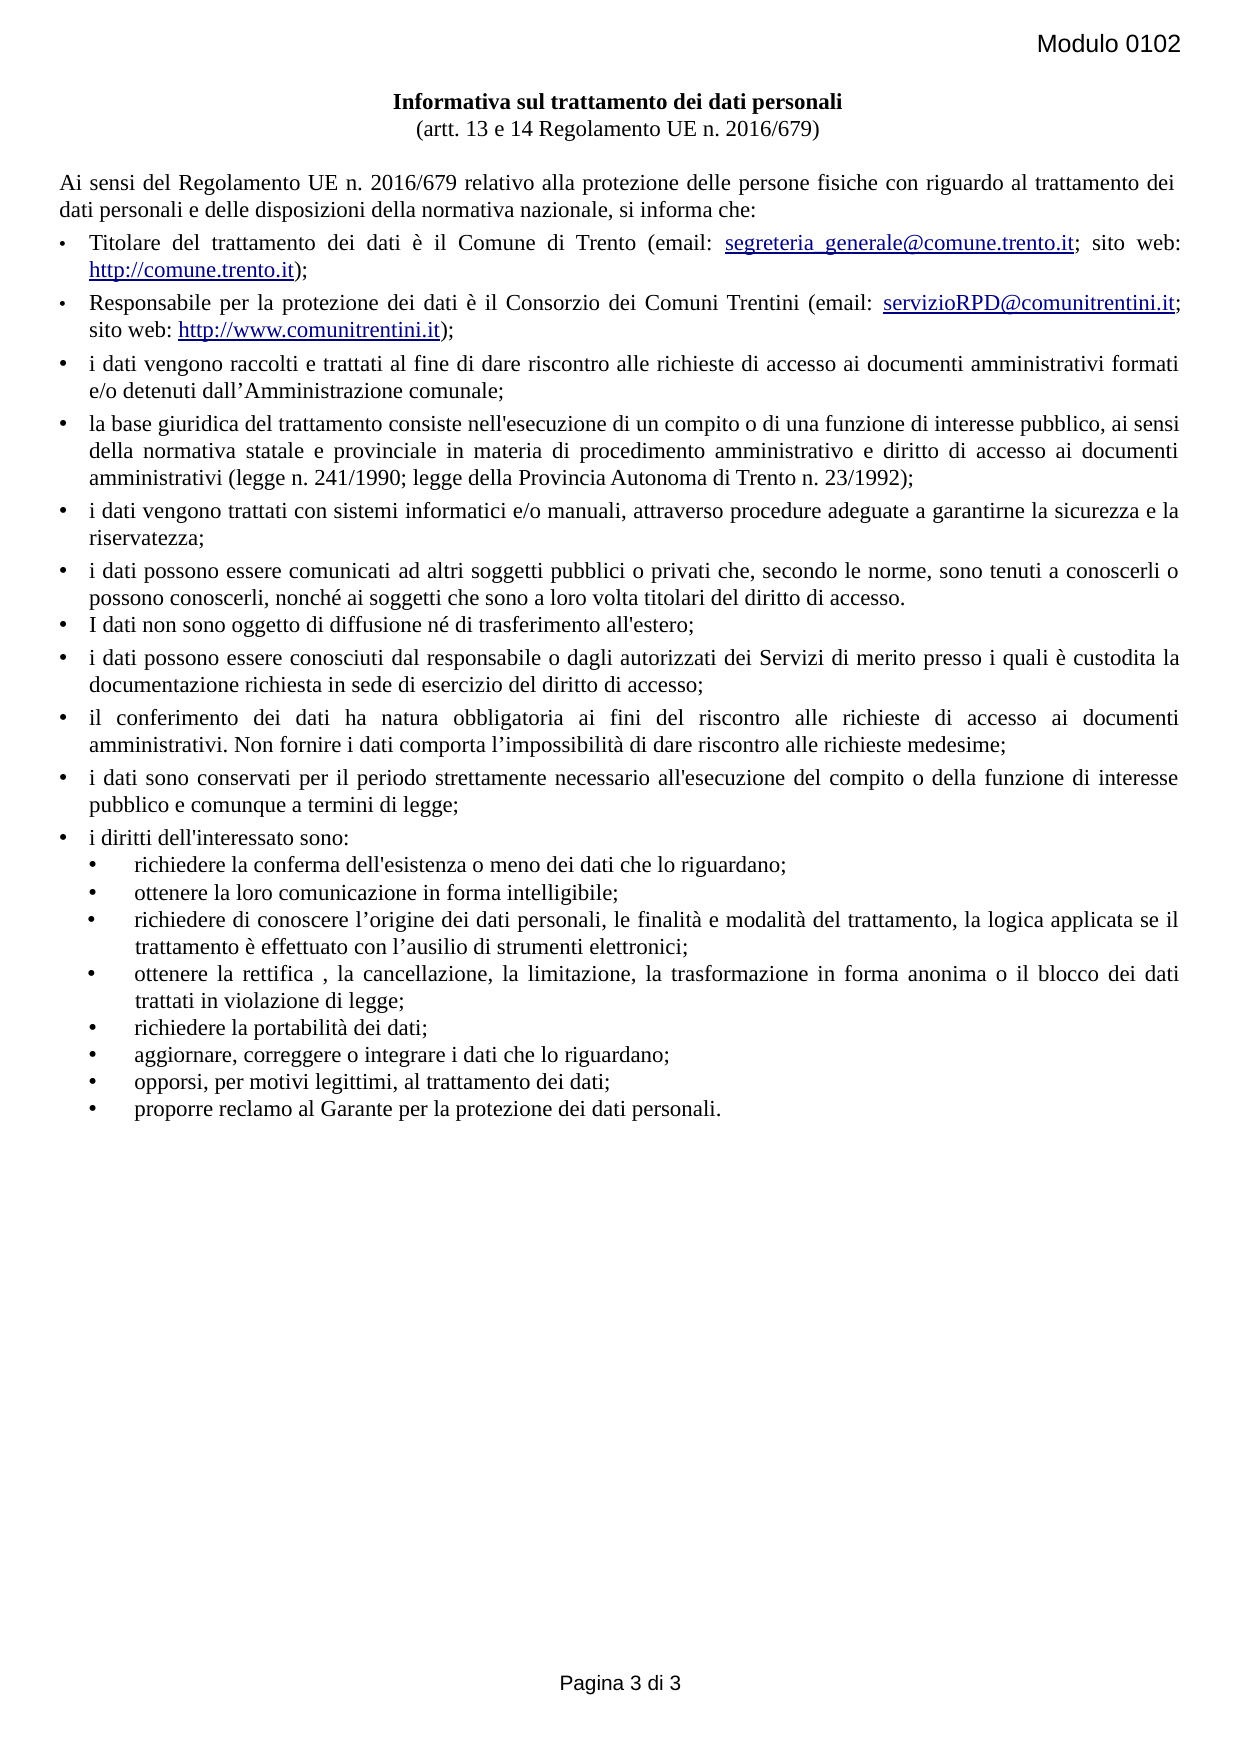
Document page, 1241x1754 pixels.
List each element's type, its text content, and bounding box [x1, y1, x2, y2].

list opporsi, per motivi legittimi, al trattamento dei dati; [89, 1068, 1181, 1095]
list richiedere la conferma dell'esistenza o meno dei dati che lo riguardano; [89, 851, 1181, 878]
list aggiornare, correggere o integrare i dati che lo riguardano; [89, 1041, 1181, 1068]
list Responsabile per la protezione dei dati è il Consorzio dei Comuni Trentini (email: servizioRPD@comunitrentini.it; sito web: http://www.comunitrentini.it); [59, 289, 1181, 343]
list ottenere la loro comunicazione in forma intelligibile; [89, 878, 1181, 905]
list i dati possono essere comunicati ad altri soggetti pubblici o privati che, secondo le norme, sono tenuti a conoscerli o possono conoscerli, nonché ai soggetti che sono a loro volta titolari del diritto di accesso. [59, 557, 1181, 611]
list richiedere di conoscere l’origine dei dati personali, le finalità e modalità del trattamento, la logica applicata se il trattamento è effettuato con l’ausilio di strumenti elettronici; [87, 905, 1181, 959]
text (artt. 13 e 14 Regolamento UE n. 2016/679) [59, 115, 1176, 142]
list i dati sono conservati per il periodo strettamente necessario all'esecuzione del compito o della funzione di interesse pubblico e comunque a termini di legge; [59, 764, 1181, 818]
list i diritti dell'interessato sono: [59, 824, 1181, 851]
list proporre reclamo al Garante per la protezione dei dati personali. [89, 1095, 1181, 1122]
text Informativa sul trattamento dei dati personali [59, 88, 1176, 115]
list i dati vengono trattati con sistemi informatici e/o manuali, attraverso procedure adeguate a garantirne la sicurezza e la riservatezza; [59, 497, 1181, 551]
list la base giuridica del trattamento consiste nell'esecuzione di un compito o di una funzione di interesse pubblico, ai sensi della normativa statale e provinciale in materia di procedimento amministrativo e diritto di accesso ai documenti amministrativi (legge n. 241/1990; legge della Provincia Autonoma di Trento n. 23/1992); [59, 409, 1181, 491]
list il conferimento dei dati ha natura obbligatoria ai fini del riscontro alle richieste di accesso ai documenti amministrativi. Non fornire i dati comporta l’impossibilità di dare riscontro alle richieste medesime; [59, 704, 1181, 758]
list Titolare del trattamento dei dati è il Comune di Trento (email: segreteria_generale@comune.trento.it; sito web: http://comune.trento.it); [59, 229, 1181, 283]
text Ai sensi del Regolamento UE n. 2016/679 relativo alla protezione delle persone fisiche con riguardo al trattamento dei dati personali e delle disposizioni della normativa nazionale, si informa che: [59, 169, 1176, 223]
list i dati possono essere conosciuti dal responsabile o dagli autorizzati dei Servizi di merito presso i quali è custodita la documentazione richiesta in sede di esercizio del diritto di accesso; [59, 644, 1181, 698]
list ottenere la rettifica , la cancellazione, la limitazione, la trasformazione in forma anonima o il blocco dei dati trattati in violazione di legge; [87, 959, 1181, 1014]
list i dati vengono raccolti e trattati al fine di dare riscontro alle richieste di accesso ai documenti amministrativi formati e/o detenuti dall’Amministrazione comunale; [59, 349, 1181, 403]
list I dati non sono oggetto di diffusione né di trasferimento all'estero; [59, 611, 1181, 638]
list richiedere la portabilità dei dati; [89, 1014, 1181, 1041]
